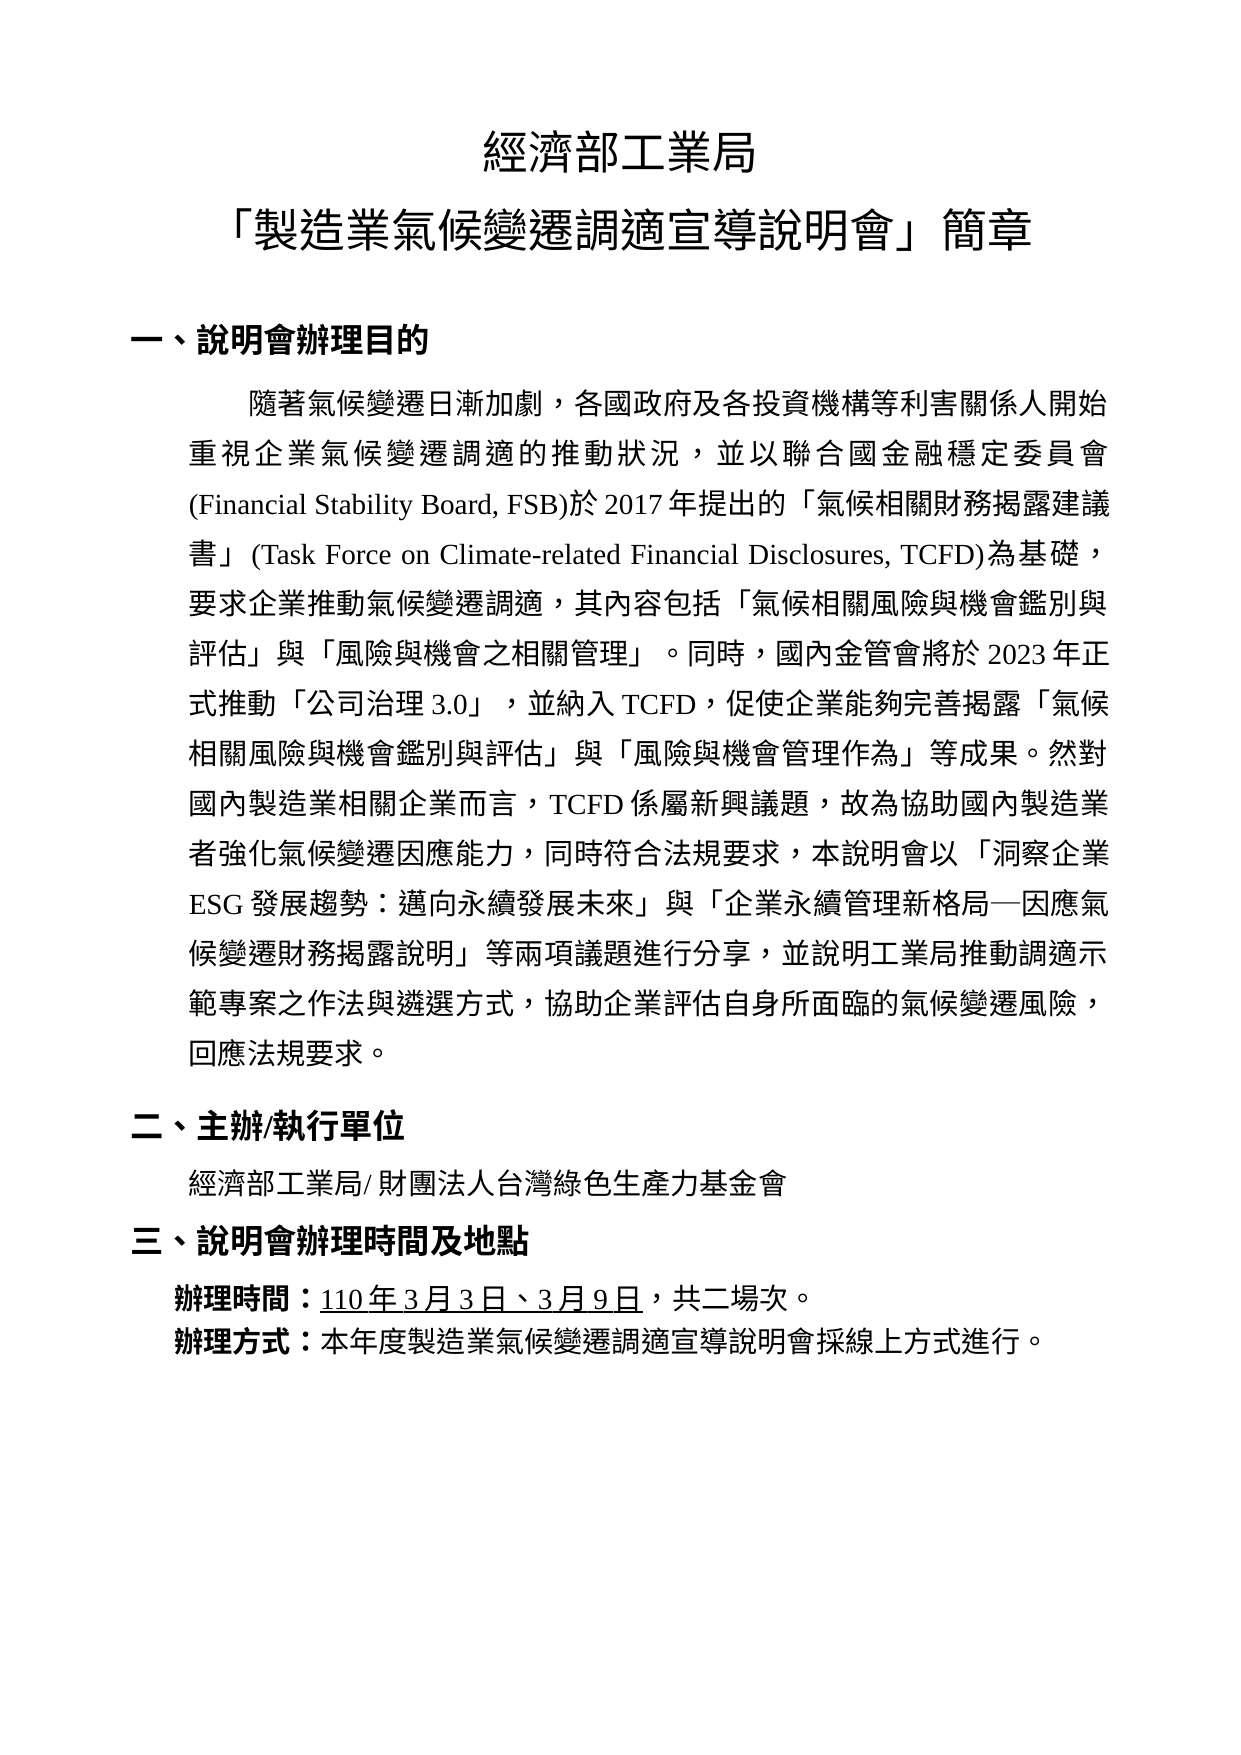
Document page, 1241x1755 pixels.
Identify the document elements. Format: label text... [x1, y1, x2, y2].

text 二、主辦/執行單位 [130, 1099, 1110, 1148]
text 一、說明會辦理目的 [130, 314, 1110, 362]
text 辦理方式：本年度製造業氣候變遷調適宣導說明會採線上方式進行。 [174, 1318, 1110, 1360]
text 辦理時間：110年3月3日、3月9日，共二場次。 [174, 1276, 1110, 1318]
text 經濟部工業局/ 財團法人台灣綠色生產力基金會 [130, 1160, 1110, 1203]
text 三、說明會辦理時間及地點 [130, 1215, 1110, 1263]
text 經濟部工業局 [130, 116, 1110, 182]
text 「製造業氣候變遷調適宣導說明會」簡章 [130, 195, 1110, 261]
text 隨著氣候變遷日漸加劇，各國政府及各投資機構等利害關係人開始重視企業氣候變遷調適的推動狀況，並以聯合國金融穩定委員會(Financial Stability Board, FSB)於2017年提出的「氣候相關財務揭露建議書」(Task Force on Climate-related Financial Disclosures, TCFD)為基礎，要求企業推動氣候變遷調適，其內容包括「氣候相關風險與機會鑑別與評估」與「風險與機會之相關管理」。同時，國內金管會將於2023年正式推動「公司治理3.0」，並納入TCFD，促使企業能夠完善揭露「氣候相關風險與機會鑑別與評估」與「風險與機會管理作為」等成果。然對國內製造業相關企業而言，TCFD係屬新興議題，故為協助國內製造業者強化氣候變遷因應能力，同時符合法規要求，本說明會以「洞察企業ESG發展趨勢：邁向永續發展未來」與「企業永續管理新格局─因應氣候變遷財務揭露說明」等兩項議題進行分享，並說明工業局推動調適示範專案之作法與遴選方式，協助企業評估自身所面臨的氣候變遷風險，回應法規要求。 [188, 374, 1110, 1074]
